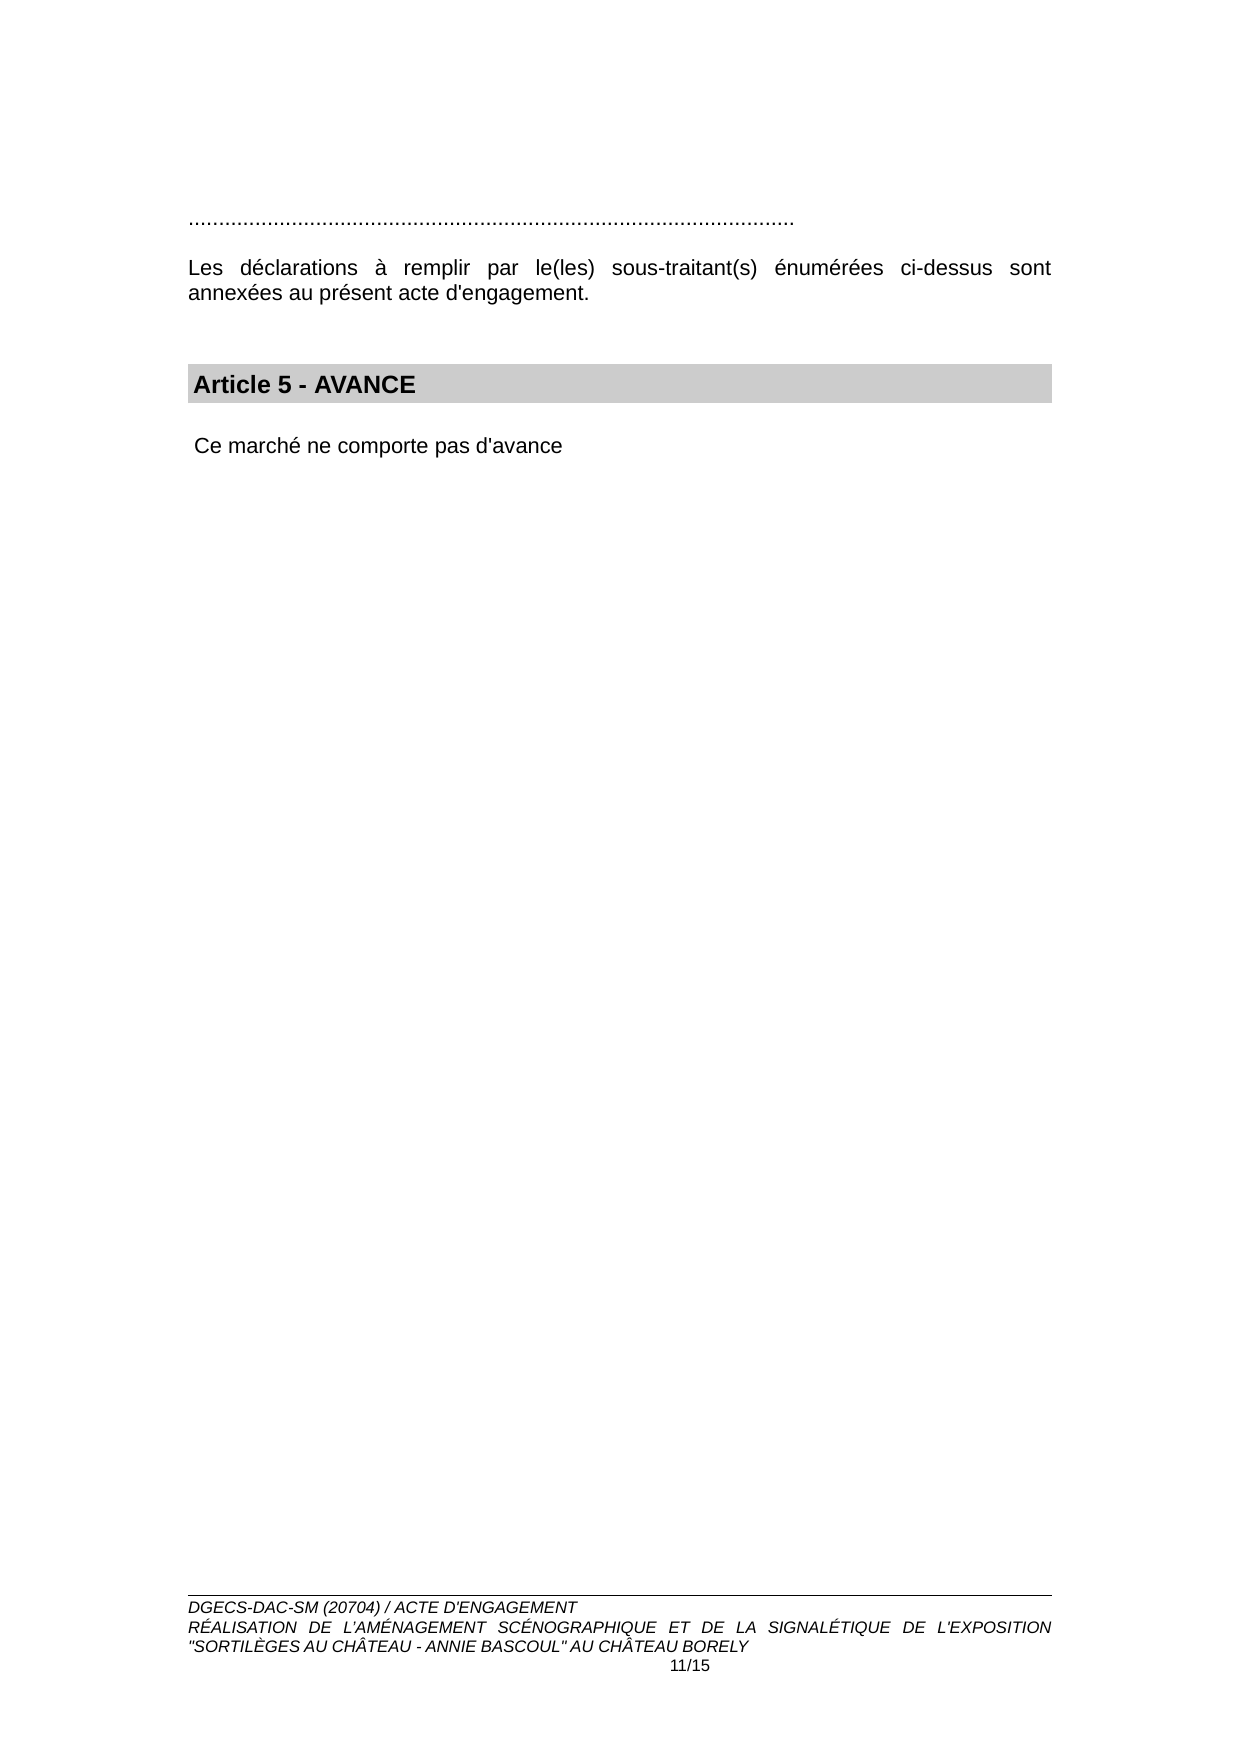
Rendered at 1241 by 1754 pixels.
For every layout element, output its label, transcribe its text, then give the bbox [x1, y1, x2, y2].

text Ce marché ne comporte pas d'avance [188, 433, 1052, 458]
text Les déclarations à remplir par le(les) sous-traitant(s) énumérées ci-dessus sont annexées au présent acte d'engagement. [188, 255, 1052, 305]
text .................................................................................................... [188, 204, 1052, 230]
subtitle AVANCE [190, 367, 1050, 401]
